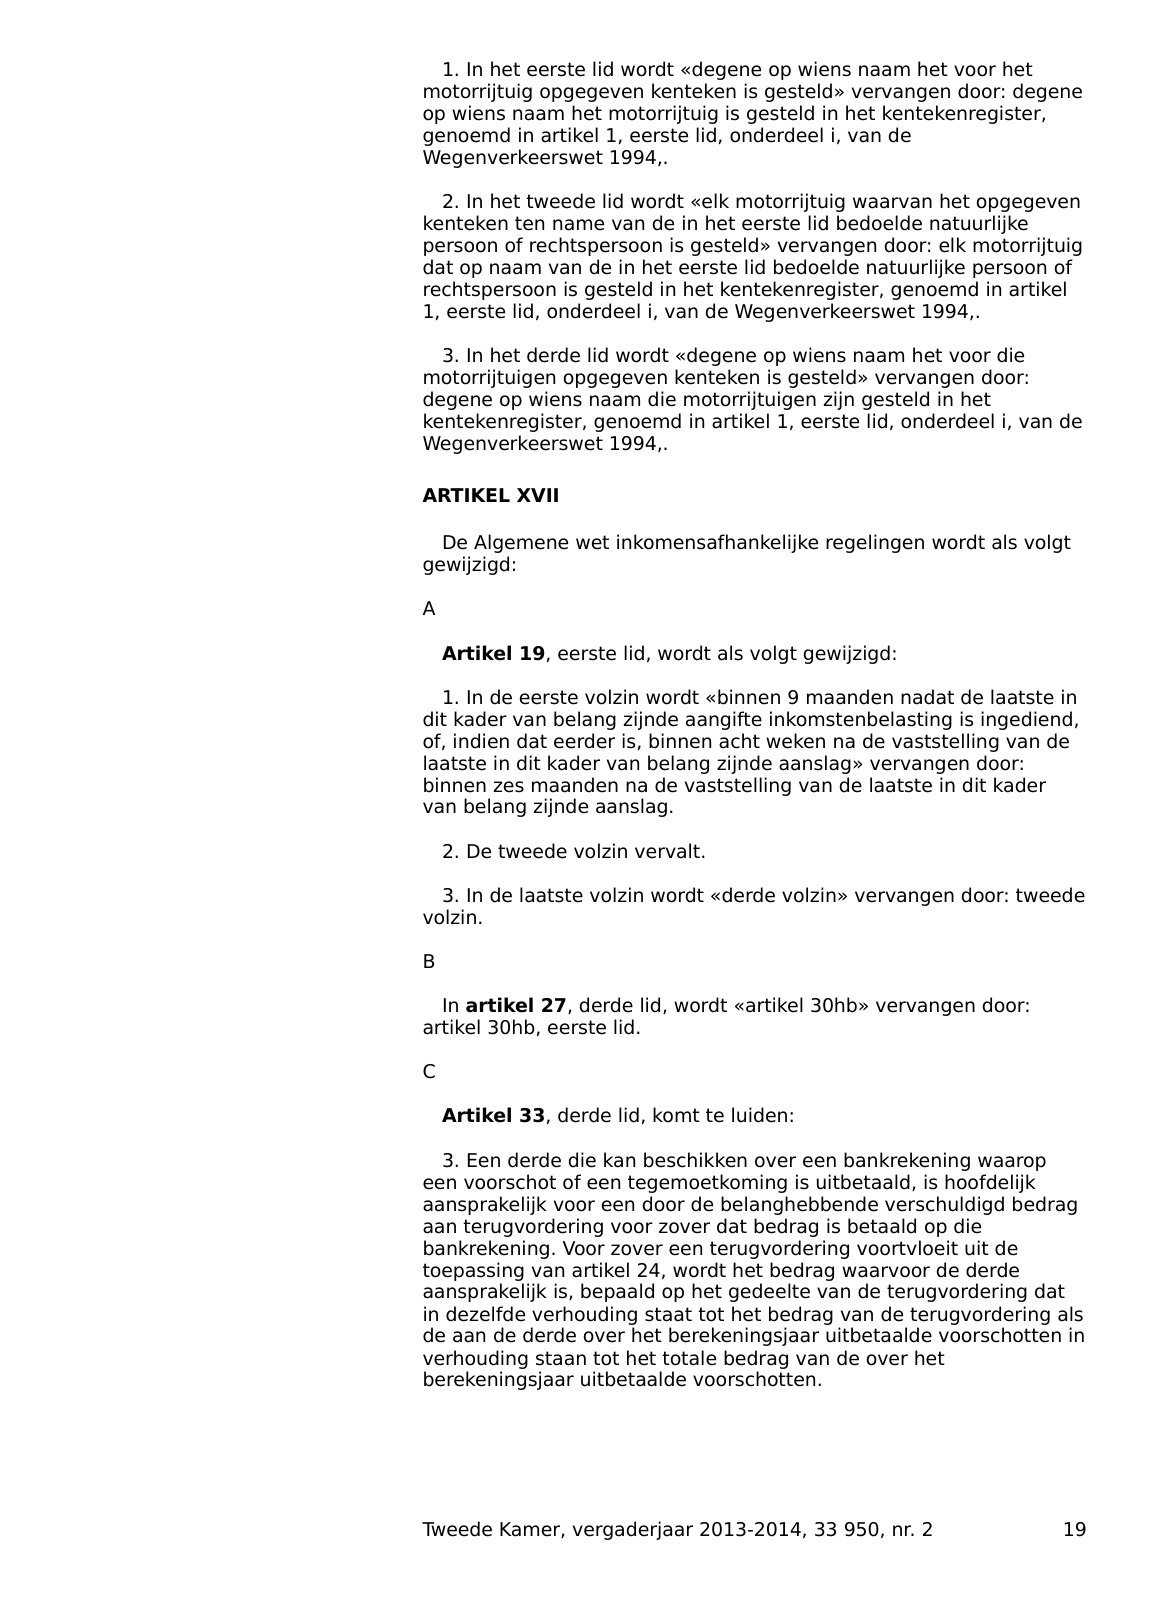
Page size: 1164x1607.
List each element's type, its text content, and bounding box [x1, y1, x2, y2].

text Artikel 19, eerste lid, wordt als volgt gewijzigd: [422, 642, 1087, 664]
text A [422, 598, 1087, 620]
text C [422, 1061, 1087, 1083]
text 3. In het derde lid wordt «degene op wiens naam het voor die motorrijtuigen opgegeven kenteken is gesteld» vervangen door: degene op wiens naam die motorrijtuigen zijn gesteld in het kentekenregister, genoemd in artikel 1, eerste lid, onderdeel i, van de Wegenverkeerswet 1994,. [422, 345, 1087, 455]
text 2. In het tweede lid wordt «elk motorrijtuig waarvan het opgegeven kenteken ten name van de in het eerste lid bedoelde natuurlijke persoon of rechtspersoon is gesteld» vervangen door: elk motorrijtuig dat op naam van de in het eerste lid bedoelde natuurlijke persoon of rechtspersoon is gesteld in het kentekenregister, genoemd in artikel 1, eerste lid, onderdeel i, van de Wegenverkeerswet 1994,. [422, 191, 1087, 323]
text De Algemene wet inkomensafhankelijke regelingen wordt als volgt gewijzigd: [422, 532, 1087, 576]
text In artikel 27, derde lid, wordt «artikel 30hb» vervangen door: artikel 30hb, eerste lid. [422, 995, 1087, 1039]
text B [422, 951, 1087, 973]
text 3. In de laatste volzin wordt «derde volzin» vervangen door: tweede volzin. [422, 885, 1087, 929]
text 1. In het eerste lid wordt «degene op wiens naam het voor het motorrijtuig opgegeven kenteken is gesteld» vervangen door: degene op wiens naam het motorrijtuig is gesteld in het kentekenregister, genoemd in artikel 1, eerste lid, onderdeel i, van de Wegenverkeerswet 1994,. [422, 59, 1087, 169]
text Artikel 33, derde lid, komt te luiden: [422, 1105, 1087, 1127]
text 2. De tweede volzin vervalt. [422, 841, 1087, 863]
text 1. In de eerste volzin wordt «binnen 9 maanden nadat de laatste in dit kader van belang zijnde aangifte inkomstenbelasting is ingediend, of, indien dat eerder is, binnen acht weken na de vaststelling van de laatste in dit kader van belang zijnde aanslag» vervangen door: binnen zes maanden na de vaststelling van de laatste in dit kader van belang zijnde aanslag. [422, 687, 1087, 818]
text 3. Een derde die kan beschikken over een bankrekening waarop een voorschot of een tegemoetkoming is uitbetaald, is hoofdelijk aansprakelijk voor een door de belanghebbende verschuldigd bedrag aan terugvordering voor zover dat bedrag is betaald op die bankrekening. Voor zover een terugvordering voortvloeit uit de toepassing van artikel 24, wordt het bedrag waarvoor de derde aansprakelijk is, bepaald op het gedeelte van de terugvordering dat in dezelfde verhouding staat tot het bedrag van de terugvordering als de aan de derde over het berekeningsjaar uitbetaalde voorschotten in verhouding staan tot het totale bedrag van de over het berekeningsjaar uitbetaalde voorschotten. [422, 1149, 1087, 1391]
subtitle ARTIKEL XVII [422, 485, 1087, 507]
